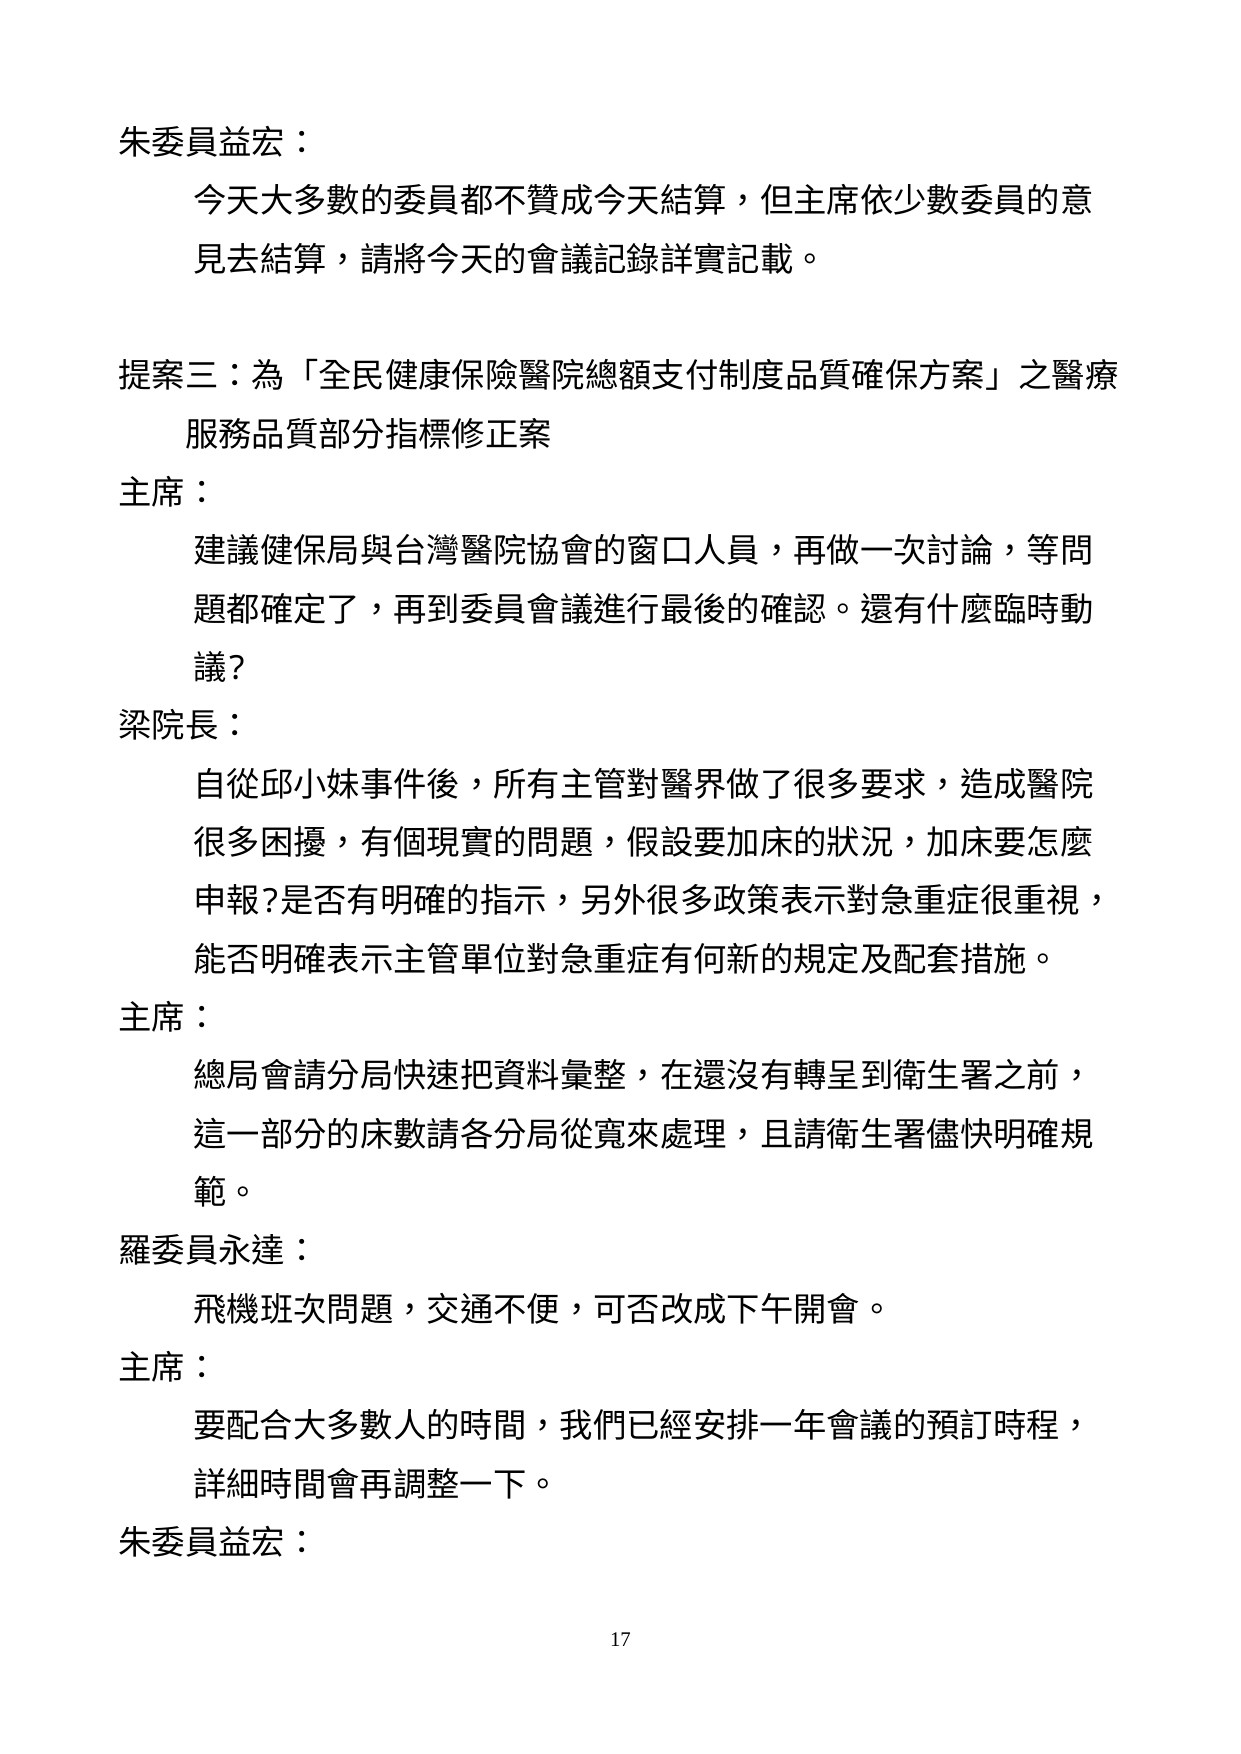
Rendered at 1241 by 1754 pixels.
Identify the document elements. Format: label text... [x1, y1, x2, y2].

text 飛機班次問題，交通不便，可否改成下午開會。 [118, 1274, 1122, 1333]
text 提案三：為「全民健康保險醫院總額支付制度品質確保方案」之醫療服務品質部分指標修正案 [118, 341, 1122, 458]
text 要配合大多數人的時間，我們已經安排一年會議的預訂時程，詳細時間會再調整一下。 [193, 1391, 1122, 1508]
text 自從邱小妹事件後，所有主管對醫界做了很多要求，造成醫院很多困擾，有個現實的問題，假設要加床的狀況，加床要怎麼申報?是否有明確的指示，另外很多政策表示對急重症很重視，能否明確表示主管單位對急重症有何新的規定及配套措施。 [193, 749, 1122, 983]
text 羅委員永達： [118, 1216, 1122, 1274]
text 梁院長： [118, 691, 1122, 749]
text 朱委員益宏： [118, 1508, 1122, 1566]
text 主席： [118, 1333, 1122, 1391]
text 主席： [118, 983, 1122, 1041]
text 主席： [118, 458, 1122, 516]
text 今天大多數的委員都不贊成今天結算，但主席依少數委員的意見去結算，請將今天的會議記錄詳實記載。 [193, 166, 1122, 283]
text 朱委員益宏： [118, 108, 1122, 166]
text 總局會請分局快速把資料彙整，在還沒有轉呈到衛生署之前，這一部分的床數請各分局從寬來處理，且請衛生署儘快明確規範。 [193, 1041, 1122, 1216]
text 建議健保局與台灣醫院協會的窗口人員，再做一次討論，等問題都確定了，再到委員會議進行最後的確認。還有什麼臨時動議? [193, 516, 1122, 691]
